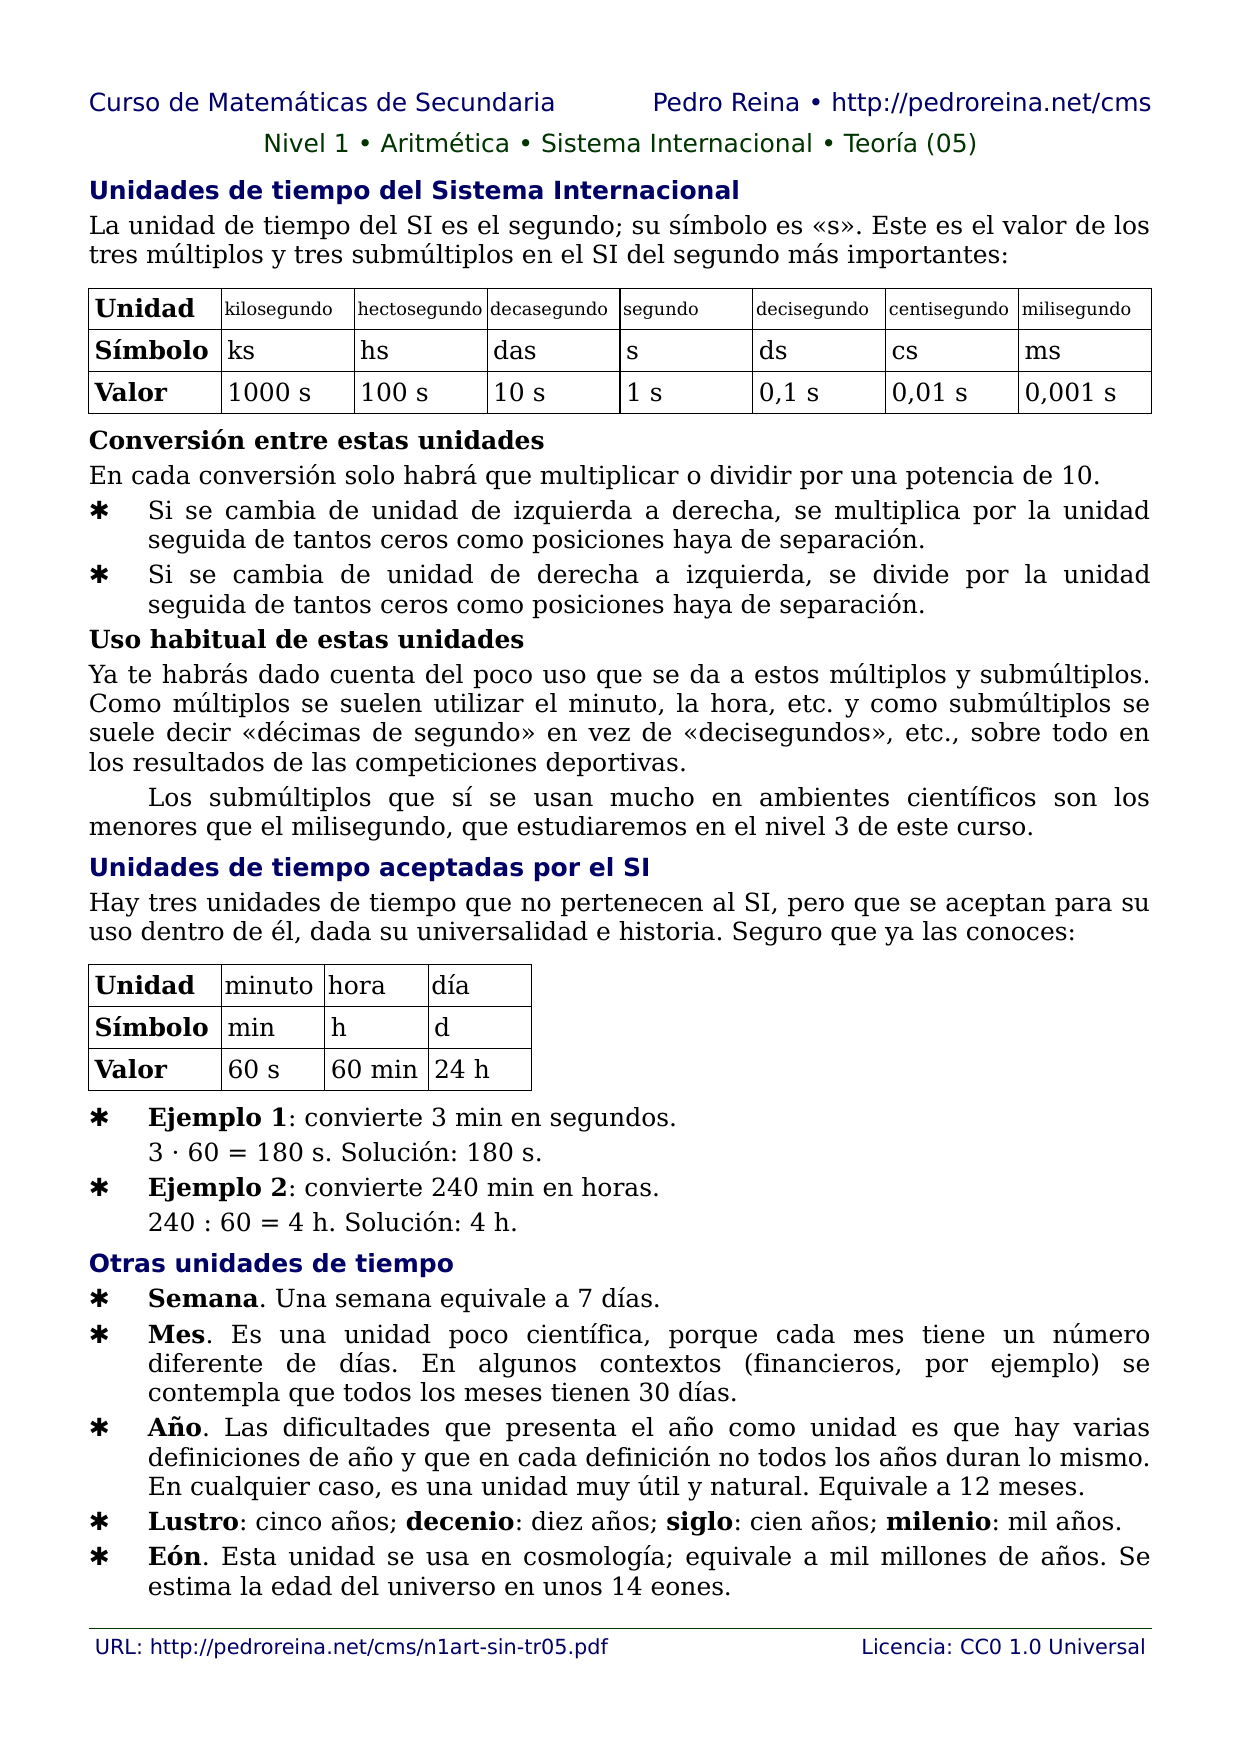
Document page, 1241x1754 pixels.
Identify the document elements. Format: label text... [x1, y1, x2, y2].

text Hay tres unidades de tiempo que no pertenecen al SI, pero que se aceptan para su uso dentro de él, dada su universalidad e historia. Seguro que ya las conoces: [88, 888, 1152, 946]
text Unidades de tiempo aceptadas por el SI [88, 853, 1152, 882]
list Mes. Es una unidad poco científica, porque cada mes tiene un número diferente de días. En algunos contextos (financieros, por ejemplo) se contempla que todos los meses tienen 30 días. [88, 1320, 1152, 1407]
text 240 : 60 = 4 h. Solución: 4 h. [88, 1208, 1152, 1237]
list Si se cambia de unidad de izquierda a derecha, se multiplica por la unidad seguida de tantos ceros como posiciones haya de separación. [88, 496, 1152, 555]
table_header decisegundo [753, 289, 885, 329]
table_cell 24 h [429, 1049, 531, 1090]
text En cada conversión solo habrá que multiplicar o dividir por una potencia de 10. [88, 461, 1152, 490]
text Otras unidades de tiempo [88, 1249, 1152, 1278]
text 3 · 60 = 180 s. Solución: 180 s. [88, 1138, 1152, 1167]
table_header segundo [621, 289, 752, 329]
table_cell s [621, 330, 752, 371]
text Conversión entre estas unidades [88, 426, 1152, 455]
table_cell min [222, 1007, 324, 1048]
text Unidades de tiempo del Sistema Internacional [88, 176, 1152, 206]
table_cell 10 s [488, 372, 619, 413]
table_cell 1000 s [222, 372, 354, 413]
table_header kilosegundo [222, 289, 354, 329]
table_header Unidad [89, 289, 221, 329]
text Nivel 1 • Aritmética • Sistema Internacional • Teoría (05) [88, 129, 1152, 159]
table_cell 60 min [325, 1049, 428, 1090]
table_cell 1 s [621, 372, 752, 413]
list Semana. Una semana equivale a 7 días. [88, 1284, 1152, 1314]
table_cell 100 s [355, 372, 487, 413]
table_cell 60 s [222, 1049, 324, 1090]
table_header Unidad [89, 965, 221, 1006]
table_cell h [325, 1007, 428, 1048]
table_cell Símbolo [89, 330, 221, 371]
list Año. Las dificultades que presenta el año como unidad es que hay varias definiciones de año y que en cada definición no todos los años duran lo mismo. En cualquier caso, es una unidad muy útil y natural. Equivale a 12 meses. [88, 1413, 1152, 1501]
table_header milisegundo [1019, 289, 1151, 329]
table_cell das [488, 330, 619, 371]
text Uso habitual de estas unidades [88, 625, 1152, 654]
table_header centisegundo [886, 289, 1018, 329]
table_cell 0,1 s [753, 372, 885, 413]
table_cell 0,01 s [886, 372, 1018, 413]
table_cell hs [355, 330, 487, 371]
text La unidad de tiempo del SI es el segundo; su símbolo es «s». Este es el valor de los tres múltiplos y tres submúltiplos en el SI del segundo más importantes: [88, 211, 1152, 270]
list Ejemplo 2: convierte 240 min en horas. [88, 1173, 1152, 1202]
table_cell d [429, 1007, 531, 1048]
table_header minuto [222, 965, 324, 1006]
table_cell ms [1019, 330, 1151, 371]
text Ya te habrás dado cuenta del poco uso que se da a estos múltiplos y submúltiplos. Como múltiplos se suelen utilizar el minuto, la hora, etc. y como submúltiplos se suele decir «décimas de segundo» en vez de «decisegundos», etc., sobre todo en los resultados de las competiciones deportivas. [88, 660, 1152, 777]
table_header hora [325, 965, 428, 1006]
list Lustro: cinco años; decenio: diez años; siglo: cien años; milenio: mil años. [88, 1507, 1152, 1536]
table_cell ds [753, 330, 885, 371]
list Si se cambia de unidad de derecha a izquierda, se divide por la unidad seguida de tantos ceros como posiciones haya de separación. [88, 561, 1152, 619]
table_cell Valor [89, 1049, 221, 1090]
list Eón. Esta unidad se usa en cosmología; equivale a mil millones de años. Se estima la edad del universo en unos 14 eones. [88, 1542, 1152, 1601]
list Ejemplo 1: convierte 3 min en segundos. [88, 1103, 1152, 1132]
table_cell ks [222, 330, 354, 371]
table_cell Símbolo [89, 1007, 221, 1048]
table_cell Valor [89, 372, 221, 413]
text Los submúltiplos que sí se usan mucho en ambientes científicos son los menores que el milisegundo, que estudiaremos en el nivel 3 de este curso. [88, 783, 1152, 841]
table_header día [429, 965, 531, 1006]
table_cell cs [886, 330, 1018, 371]
table_cell 0,001 s [1019, 372, 1151, 413]
table_header hectosegundo [355, 289, 487, 329]
text Curso de Matemáticas de Secundaria Pedro Reina • http://pedroreina.net/cms [88, 88, 1152, 118]
table_header decasegundo [488, 289, 619, 329]
